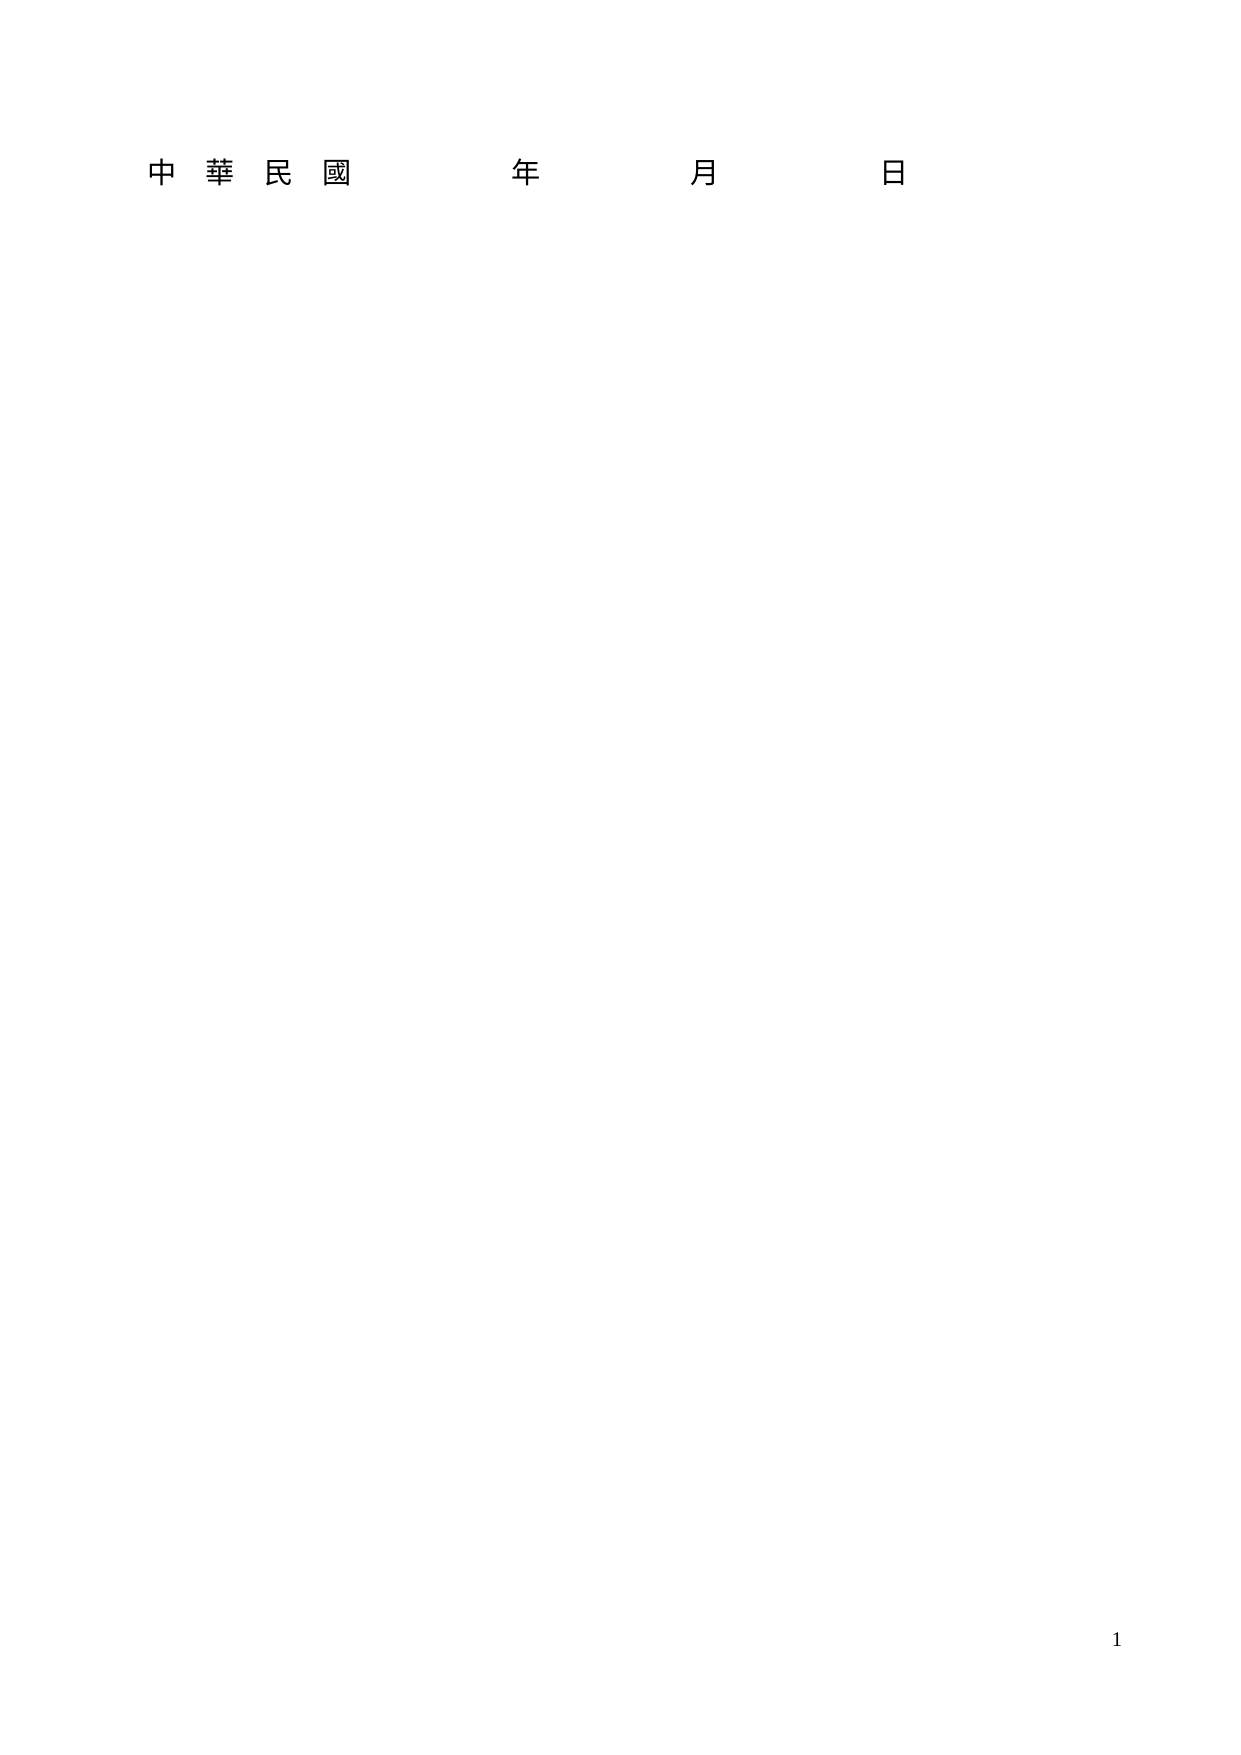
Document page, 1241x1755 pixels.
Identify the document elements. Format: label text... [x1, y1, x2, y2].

text 中 華 民 國 年 月 日 [147, 145, 1147, 193]
